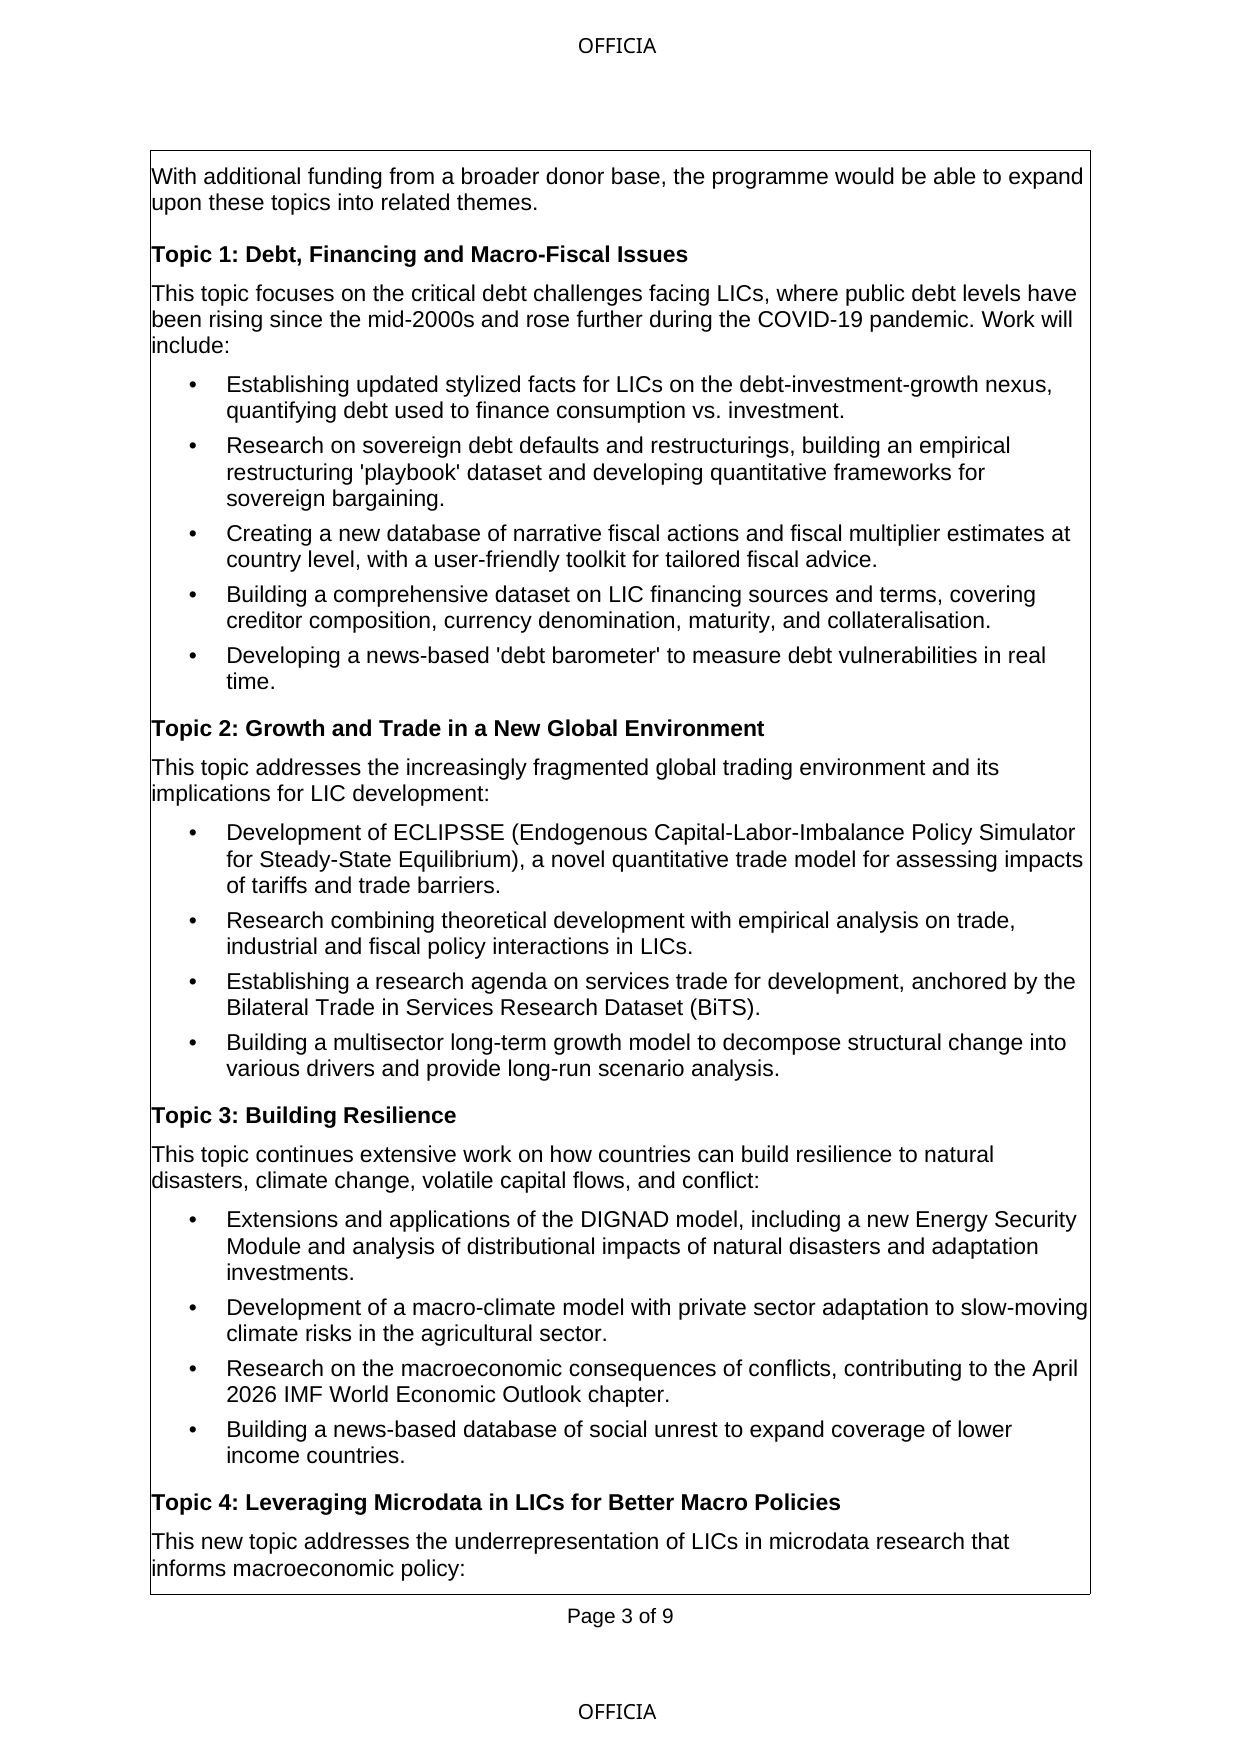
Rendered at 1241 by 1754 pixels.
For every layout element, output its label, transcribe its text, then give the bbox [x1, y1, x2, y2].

table_cell Phase 5 of the MRLIC programme (April 2026 to March 2030) will sustain momentum from previous phases and address emerging challenges facing LICs. Phase 4, which will end in March 2026, has advanced research on modelling policy choices, understanding macro-financial linkages, building resilience, promoting structural change and institutional development, and enhancing inclusion. Yet, further work is needed to sharpen policy advice and respond to new priorities. Phase 5 will deepen research in these areas and expand into critical emerging issues. Research in Phase 5 will be guided by the path-finding papers commissioned by the FCDO and the recommendations of the recent independent review, alongside the policy priorities of the IMF, FCDO, and LICs. The path-finding papers outline five strategic themes for future research: (i) debt, financing and macro-fiscal issues, (ii) growth and trade in a new global environment, (iii) building resilience, (iv) leveraging microdata for better macro policies, and (v) enhancing inclusion. In line with the independent review's recommendations, Phase 5 will also prioritise adapting analytical frameworks to current LIC challenges—such as debt restructuring and fiscal consolidation—while strengthening risk analysis, incorporating political economy considerations, and improving data transparency, particularly on debt. Phase 5 also aims to deepen the financial sustainability of the programme by broadening the donor base and securing additional sources of co-funding. This includes engaging new bilateral donors and multilateral development banks and exploring wider income-generation opportunities, such as support from philanthropic sources. Main Topics During Phase 5 The following 5 topics represent the core research priorities for FCDO-backed research. With additional funding from a broader donor base, the programme would be able to expand upon these topics into related themes. Topic 1: Debt, Financing and Macro-Fiscal Issues This topic focuses on the critical debt challenges facing LICs, where public debt levels have been rising since the mid-2000s and rose further during the COVID-19 pandemic. Work will include: Establishing updated stylized facts for LICs on the debt-investment-growth nexus, quantifying debt used to finance consumption vs. investment. Research on sovereign debt defaults and restructurings, building an empirical restructuring 'playbook' dataset and developing quantitative frameworks for sovereign bargaining. Creating a new database of narrative fiscal actions and fiscal multiplier estimates at country level, with a user-friendly toolkit for tailored fiscal advice. Building a comprehensive dataset on LIC financing sources and terms, covering creditor composition, currency denomination, maturity, and collateralisation. Developing a news-based 'debt barometer' to measure debt vulnerabilities in real time. Topic 2: Growth and Trade in a New Global Environment This topic addresses the increasingly fragmented global trading environment and its implications for LIC development: Development of ECLIPSSE (Endogenous Capital-Labor-Imbalance Policy Simulator for Steady-State Equilibrium), a novel quantitative trade model for assessing impacts of tariffs and trade barriers. Research combining theoretical development with empirical analysis on trade, industrial and fiscal policy interactions in LICs. Establishing a research agenda on services trade for development, anchored by the Bilateral Trade in Services Research Dataset (BiTS). Building a multisector long-term growth model to decompose structural change into various drivers and provide long-run scenario analysis. Topic 3: Building Resilience This topic continues extensive work on how countries can build resilience to natural disasters, climate change, volatile capital flows, and conflict: Extensions and applications of the DIGNAD model, including a new Energy Security Module and analysis of distributional impacts of natural disasters and adaptation investments. Development of a macro-climate model with private sector adaptation to slow-moving climate risks in the agricultural sector. Research on the macroeconomic consequences of conflicts, contributing to the April 2026 IMF World Economic Outlook chapter. Building a news-based database of social unrest to expand coverage of lower income countries. Topic 4: Leveraging Microdata in LICs for Better Macro Policies This new topic addresses the underrepresentation of LICs in microdata research that informs macroeconomic policy: Creating and extending a structured DataHub to collaborate with LIC authorities using national administrative micro-datasets. Providing capacity building and technical assistance to help LIC institutions develop expertise in microdata research. Strengthening integration of research insights into policy work of IMF country teams, covering areas such as monetary policy transmission, remittances, and distributional effects. Topic 5: Enhancing Inclusion This topic examines issues related to growth and inequality, distributional consequences of macroeconomic policies, and talent misallocation: Research on the joint evolution of inequality, structural change and their underlying drivers through heterogeneous agent models. Building a practical toolkit for analysing distributional impacts of shocks and policies in LICs. Using state-of-the-art models and micro data to compute female labour-market barriers at occupation level across economies. Building a semi-endogenous growth model to understand how migration, knowledge diffusion and remittances interact. The programme produces impact and influence at the IMF itself, as well as directly with policymakers in LICs. The IMF is a significant and respected player in macroeconomic discussions in LICs worldwide. Therefore by supporting LIC research that enhances the evidence-base and the IMF’s capability, the IMF is better able to serve and influence macroeconomic policymakers within LICs. Via the dissemination of programme research and products, the programme also meaningfully contributes to the deepening of understanding of LIC macroeconomies – a vital yet neglected, and increasingly challenging area of economic research. The IMF has unique channels through which it can feed evidence into policymaking discussions, including annual Article IV surveillance missions and reform programmes that countries agree when they take out IMF programme loans. Outputs from the MRLIC programme such as research products and policy toolkits helps to shape what flows through these channels. [151, 151, 1090, 1593]
